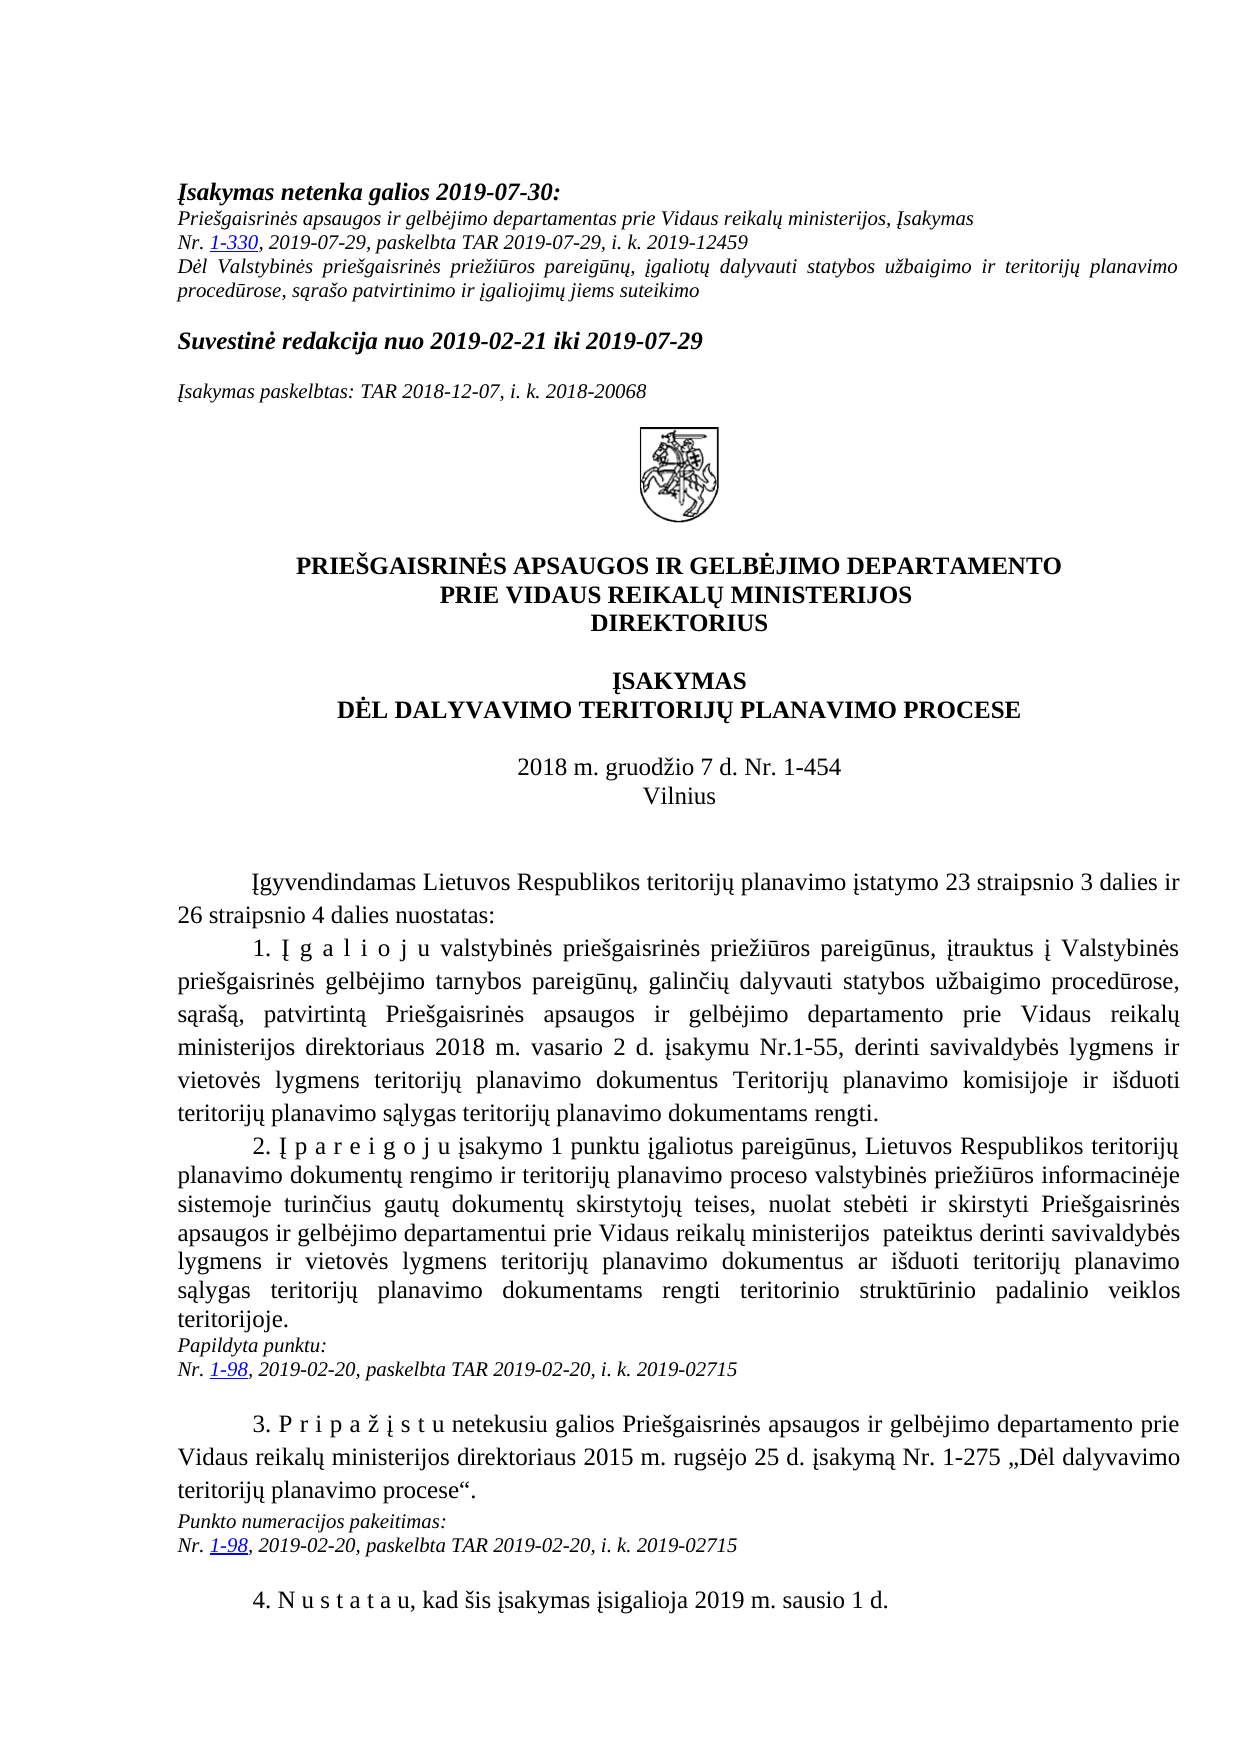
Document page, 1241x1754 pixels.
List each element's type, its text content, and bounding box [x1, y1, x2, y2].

text Papildyta punktu: [177, 1333, 1181, 1357]
text Nr. 1-98, 2019-02-20, paskelbta TAR 2019-02-20, i. k. 2019-02715 [177, 1533, 1181, 1557]
text Suvestinė redakcija nuo 2019-02-21 iki 2019-07-29 [177, 326, 1181, 355]
text 1. Į g a l i o j u valstybinės priešgaisrinės priežiūros pareigūnus, įtrauktus į Valstybinės priešgaisrinės gelbėjimo tarnybos pareigūnų, galinčių dalyvauti statybos užbaigimo procedūrose, sąrašą, patvirtintą Priešgaisrinės apsaugos ir gelbėjimo departamento prie Vidaus reikalų ministerijos direktoriaus 2018 m. vasario 2 d. įsakymu Nr.1-55, derinti savivaldybės lygmens ir vietovės lygmens teritorijų planavimo dokumentus Teritorijų planavimo komisijoje ir išduoti teritorijų planavimo sąlygas teritorijų planavimo dokumentams rengti. [177, 933, 1181, 1127]
text 2018 m. gruodžio 7 d. Nr. 1-454 [177, 752, 1181, 781]
text 3. P r i p a ž į s t u netekusiu galios Priešgaisrinės apsaugos ir gelbėjimo departamento prie Vidaus reikalų ministerijos direktoriaus 2015 m. rugsėjo 25 d. įsakymą Nr. 1-275 „Dėl dalyvavimo teritorijų planavimo procese“. [177, 1409, 1181, 1504]
text Dėl Valstybinės priešgaisrinės priežiūros pareigūnų, įgaliotų dalyvauti statybos užbaigimo ir teritorijų planavimo procedūrose, sąrašo patvirtinimo ir įgaliojimų jiems suteikimo [177, 254, 1181, 302]
text PRIEŠGAISRINĖS APSAUGOS IR GELBĖJIMO DEPARTAMENTO [177, 551, 1181, 580]
text Priešgaisrinės apsaugos ir gelbėjimo departamentas prie Vidaus reikalų ministerijos, Įsakymas [177, 206, 1181, 230]
text DĖL DALYVAVIMO TERITORIJŲ PLANAVIMO PROCESE [177, 695, 1181, 723]
text Nr. 1-98, 2019-02-20, paskelbta TAR 2019-02-20, i. k. 2019-02715 [177, 1357, 1181, 1381]
text PRIE VIDAUS REIKALŲ MINISTERIJOS [177, 580, 1181, 608]
text ĮSAKYMAS [177, 666, 1181, 695]
text 4. N u s t a t a u, kad šis įsakymas įsigalioja 2019 m. sausio 1 d. [177, 1585, 1181, 1614]
text Įsakymas netenka galios 2019-07-30: [177, 177, 1181, 206]
text Punkto numeracijos pakeitimas: [177, 1508, 1181, 1533]
text Įgyvendindamas Lietuvos Respublikos teritorijų planavimo įstatymo 23 straipsnio 3 dalies ir 26 straipsnio 4 dalies nuostatas: [177, 867, 1181, 929]
text Nr. 1-330, 2019-07-29, paskelbta TAR 2019-07-29, i. k. 2019-12459 [177, 230, 1181, 254]
text Įsakymas paskelbtas: TAR 2018-12-07, i. k. 2018-20068 [177, 379, 1181, 403]
text DIREKTORIUS [177, 608, 1181, 637]
text 2. Į p a r e i g o j u įsakymo 1 punktu įgaliotus pareigūnus, Lietuvos Respublikos teritorijų planavimo dokumentų rengimo ir teritorijų planavimo proceso valstybinės priežiūros informacinėje sistemoje turinčius gautų dokumentų skirstytojų teises, nuolat stebėti ir skirstyti Priešgaisrinės apsaugos ir gelbėjimo departamentui prie Vidaus reikalų ministerijos pateiktus derinti savivaldybės lygmens ir vietovės lygmens teritorijų planavimo dokumentus ar išduoti teritorijų planavimo sąlygas teritorijų planavimo dokumentams rengti teritorinio struktūrinio padalinio veiklos teritorijoje. [177, 1131, 1181, 1333]
text Vilnius [177, 781, 1181, 810]
